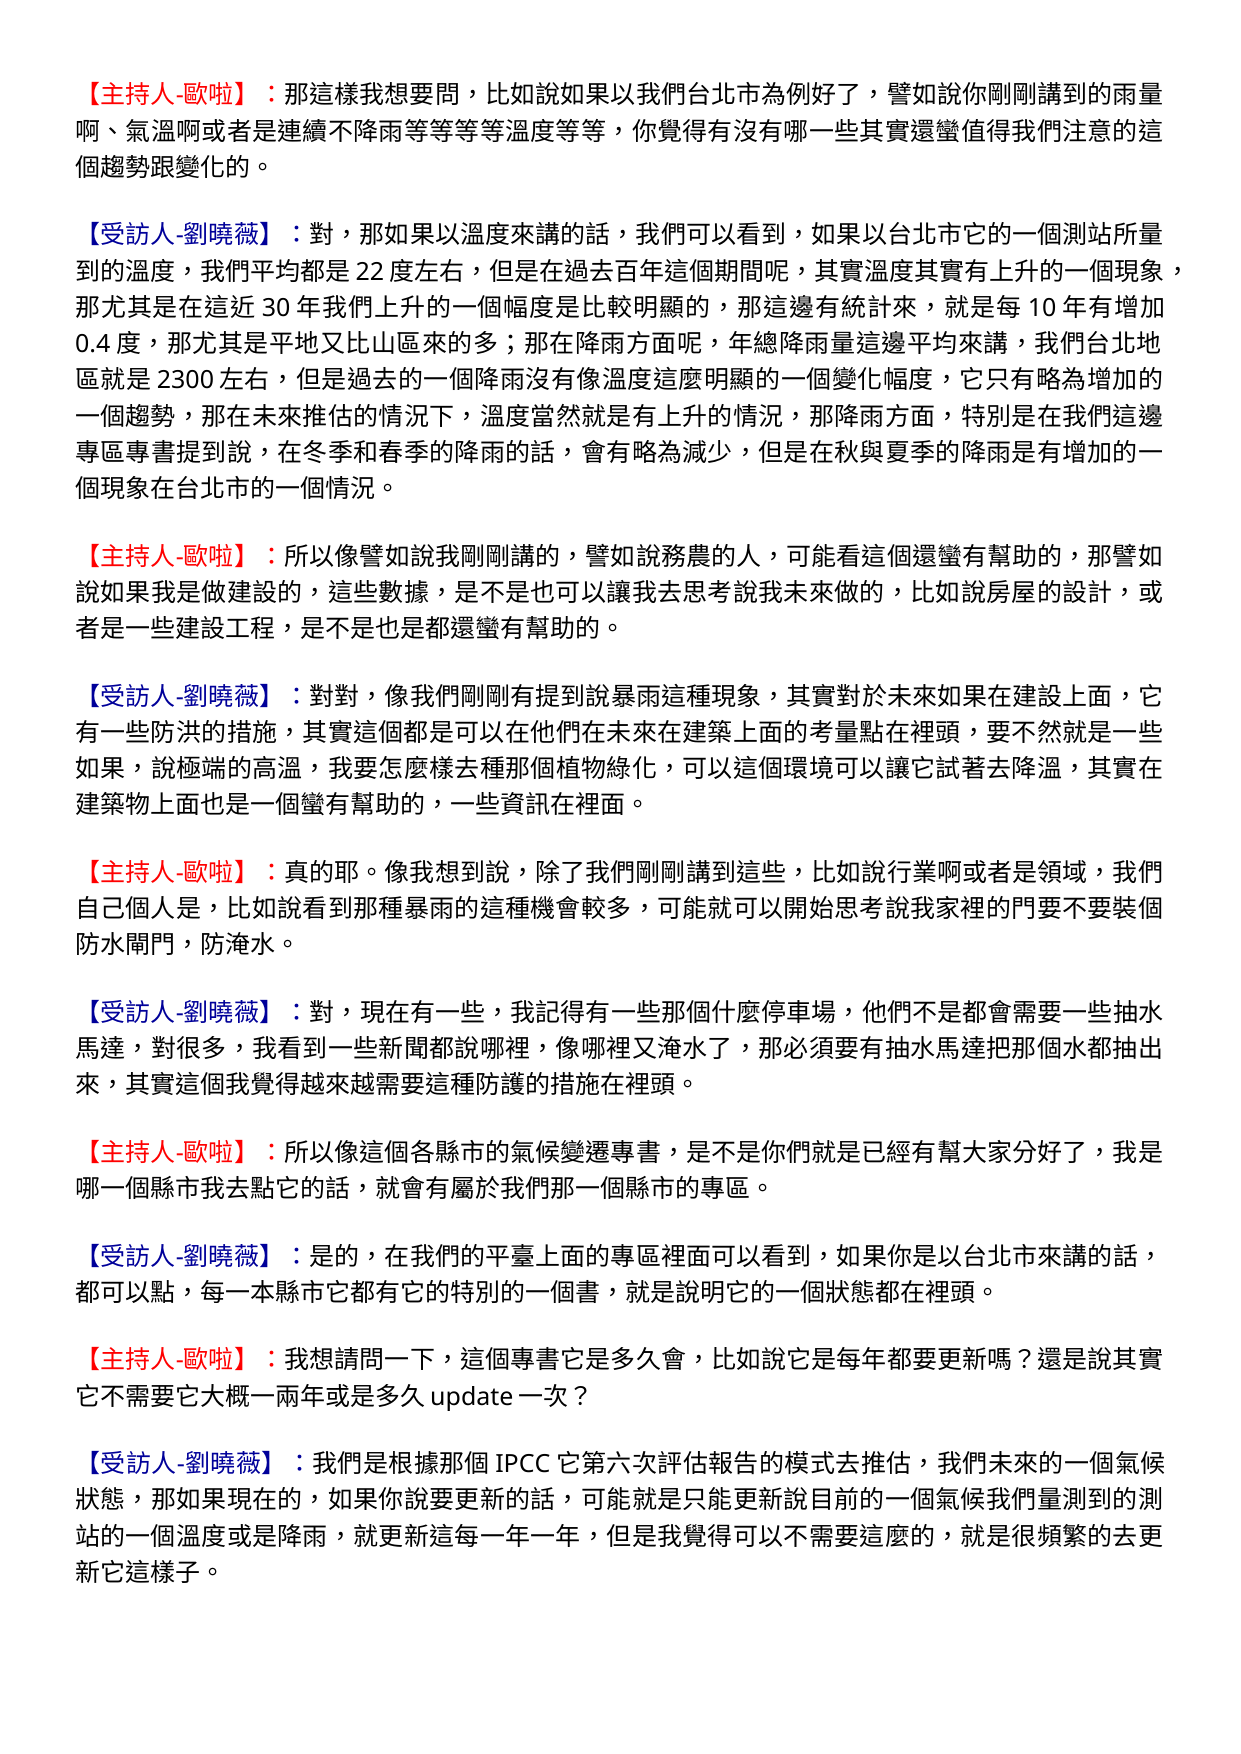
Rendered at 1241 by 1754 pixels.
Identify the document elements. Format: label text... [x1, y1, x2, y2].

subtitle 【主持人-歐啦】：所以像這個各縣市的氣候變遷專書，是不是你們就是已經有幫大家分好了，我是哪一個縣市我去點它的話，就會有屬於我們那一個縣市的專區。 [75, 1132, 1165, 1205]
subtitle 【受訪人-劉曉薇】：我們是根據那個IPCC它第六次評估報告的模式去推估，我們未來的一個氣候狀態，那如果現在的，如果你說要更新的話，可能就是只能更新說目前的一個氣候我們量測到的測站的一個溫度或是降雨，就更新這每一年一年，但是我覺得可以不需要這麼的，就是很頻繁的去更新它這樣子。 [75, 1444, 1165, 1589]
subtitle 【受訪人-劉曉薇】：對，現在有一些，我記得有一些那個什麼停車場，他們不是都會需要一些抽水馬達，對很多，我看到一些新聞都說哪裡，像哪裡又淹水了，那必須要有抽水馬達把那個水都抽出來，其實這個我覺得越來越需要這種防護的措施在裡頭。 [75, 992, 1165, 1101]
subtitle 【受訪人-劉曉薇】：是的，在我們的平臺上面的專區裡面可以看到，如果你是以台北市來講的話，都可以點，每一本縣市它都有它的特別的一個書，就是說明它的一個狀態都在裡頭。 [75, 1236, 1165, 1309]
subtitle 【主持人-歐啦】：我想請問一下，這個專書它是多久會，比如說它是每年都要更新嗎？還是說其實它不需要它大概一兩年或是多久update一次？ [75, 1340, 1165, 1412]
subtitle 【主持人-歐啦】：真的耶。像我想到說，除了我們剛剛講到這些，比如說行業啊或者是領域，我們自己個人是，比如說看到那種暴雨的這種機會較多，可能就可以開始思考說我家裡的門要不要裝個防水閘門，防淹水。 [75, 852, 1165, 961]
subtitle 【主持人-歐啦】：所以像譬如說我剛剛講的，譬如說務農的人，可能看這個還蠻有幫助的，那譬如說如果我是做建設的，這些數據，是不是也可以讓我去思考說我未來做的，比如說房屋的設計，或者是一些建設工程，是不是也是都還蠻有幫助的。 [75, 536, 1165, 645]
subtitle 【受訪人-劉曉薇】：對，那如果以溫度來講的話，我們可以看到，如果以台北市它的一個測站所量到的溫度，我們平均都是22度左右，但是在過去百年這個期間呢，其實溫度其實有上升的一個現象，那尤其是在這近30年我們上升的一個幅度是比較明顯的，那這邊有統計來，就是每10年有增加0.4度，那尤其是平地又比山區來的多；那在降雨方面呢，年總降雨量這邊平均來講，我們台北地區就是2300左右，但是過去的一個降雨沒有像溫度這麼明顯的一個變化幅度，它只有略為增加的一個趨勢，那在未來推估的情況下，溫度當然就是有上升的情況，那降雨方面，特別是在我們這邊專區專書提到說，在冬季和春季的降雨的話，會有略為減少，但是在秋與夏季的降雨是有增加的一個現象在台北市的一個情況。 [75, 215, 1165, 505]
subtitle 【受訪人-劉曉薇】：對對，像我們剛剛有提到說暴雨這種現象，其實對於未來如果在建設上面，它有一些防洪的措施，其實這個都是可以在他們在未來在建築上面的考量點在裡頭，要不然就是一些如果，說極端的高溫，我要怎麼樣去種那個植物綠化，可以這個環境可以讓它試著去降溫，其實在建築物上面也是一個蠻有幫助的，一些資訊在裡面。 [75, 676, 1165, 821]
subtitle 【主持人-歐啦】：那這樣我想要問，比如說如果以我們台北市為例好了，譬如說你剛剛講到的雨量啊、氣溫啊或者是連續不降雨等等等等溫度等等，你覺得有沒有哪一些其實還蠻值得我們注意的這個趨勢跟變化的。 [75, 75, 1165, 184]
